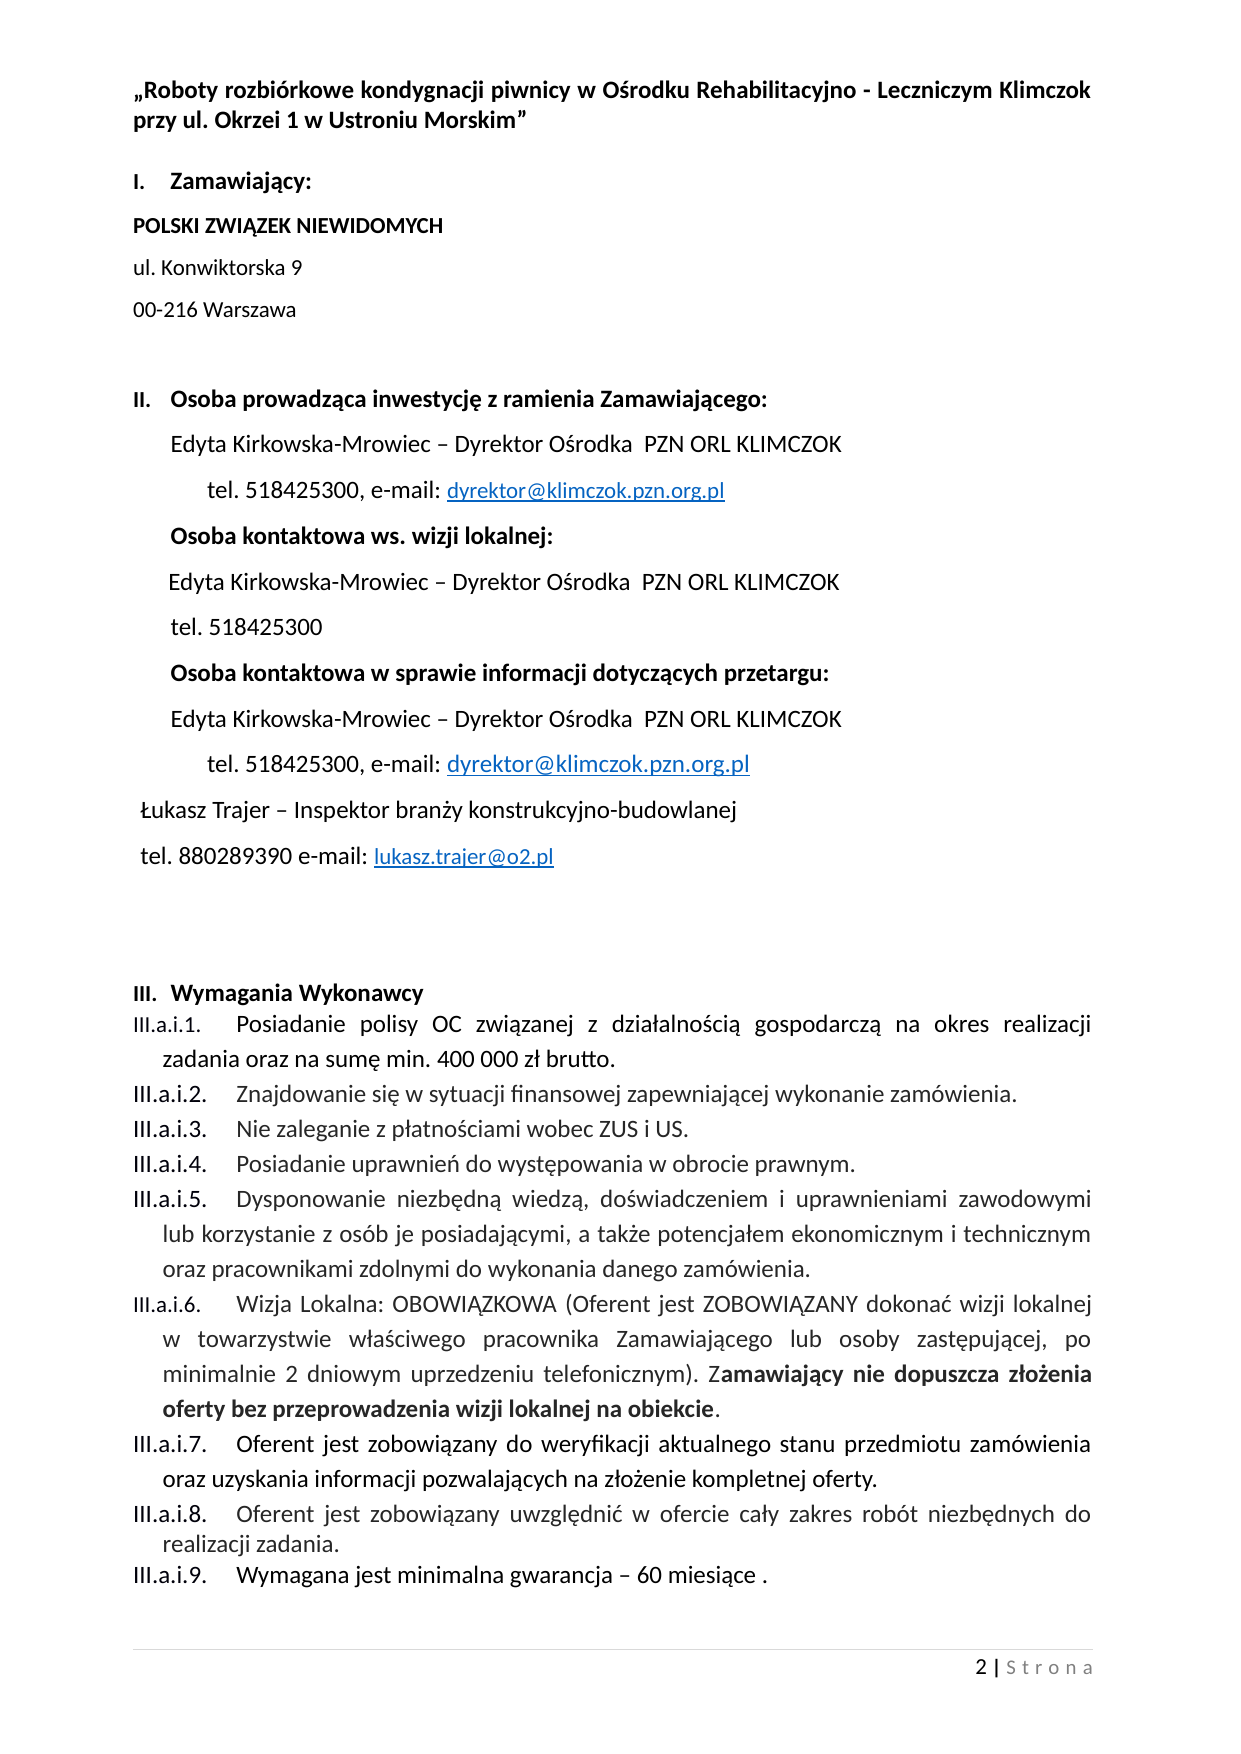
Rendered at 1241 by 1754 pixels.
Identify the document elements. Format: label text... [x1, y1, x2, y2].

text ul. Konwiktorska 9 [133, 253, 1093, 281]
text Edyta Kirkowska-Mrowiec – Dyrektor Ośrodka PZN ORL KLIMCZOK [133, 428, 1093, 459]
text Osoba kontaktowa ws. wizji lokalnej: Edyta Kirkowska-Mrowiec – Dyrektor Ośrodka PZN ORL KLIMCZOK [162, 520, 1093, 596]
list Dysponowanie niezbędną wiedzą, doświadczeniem i uprawnieniami zawodowymi lub korzystanie z osób je posiadającymi, a także potencjałem ekonomicznym i technicznym oraz pracownikami zdolnymi do wykonania danego zamówienia. [133, 1183, 1093, 1283]
text Edyta Kirkowska-Mrowiec – Dyrektor Ośrodka PZN ORL KLIMCZOK [133, 703, 1093, 733]
list Oferent jest zobowiązany do weryfikacji aktualnego stanu przedmiotu zamówienia oraz uzyskania informacji pozwalających na złożenie kompletnej oferty. [133, 1428, 1093, 1493]
list Posiadanie polisy OC związanej z działalnością gospodarczą na okres realizacji zadania oraz na sumę min. 400 000 zł brutto. [133, 1008, 1093, 1073]
list tel. 518425300, e-mail: dyrektor@klimczok.pzn.org.pl [207, 474, 1093, 505]
text tel. 518425300 [170, 611, 1093, 642]
list Znajdowanie się w sytuacji finansowej zapewniającej wykonanie zamówienia. [133, 1078, 1093, 1108]
list Nie zaleganie z płatnościami wobec ZUS i US. [133, 1113, 1093, 1143]
text Osoba kontaktowa w sprawie informacji dotyczących przetargu: [170, 657, 1093, 688]
list Oferent jest zobowiązany uwzględnić w ofercie cały zakres robót niezbędnych do realizacji zadania. [133, 1498, 1093, 1559]
text POLSKI ZWIĄZEK NIEWIDOMYCH [133, 211, 1093, 239]
list Wymagana jest minimalna gwarancja – 60 miesiące . [133, 1559, 1093, 1589]
list Wymagania Wykonawcy [133, 977, 1093, 1008]
list Zamawiający: [133, 165, 1093, 196]
text tel. 880289390 e-mail: lukasz.trajer@o2.pl [133, 840, 1093, 871]
list tel. 518425300, e-mail: dyrektor@klimczok.pzn.org.pl [207, 748, 1093, 779]
list Wizja Lokalna: OBOWIĄZKOWA (Oferent jest ZOBOWIĄZANY dokonać wizji lokalnej w towarzystwie właściwego pracownika Zamawiającego lub osoby zastępującej, po minimalnie 2 dniowym uprzedzeniu telefonicznym). Zamawiający nie dopuszcza złożenia oferty bez przeprowadzenia wizji lokalnej na obiekcie. [133, 1288, 1093, 1423]
text „Roboty rozbiórkowe kondygnacji piwnicy w Ośrodku Rehabilitacyjno - Leczniczym Klimczok przy ul. Okrzei 1 w Ustroniu Morskim” [133, 74, 1093, 135]
list Osoba prowadząca inwestycję z ramienia Zamawiającego: [133, 383, 1093, 413]
text Łukasz Trajer – Inspektor branży konstrukcyjno-budowlanej [133, 794, 1093, 825]
list Posiadanie uprawnień do występowania w obrocie prawnym. [133, 1148, 1093, 1178]
text 00-216 Warszawa [133, 295, 1093, 323]
